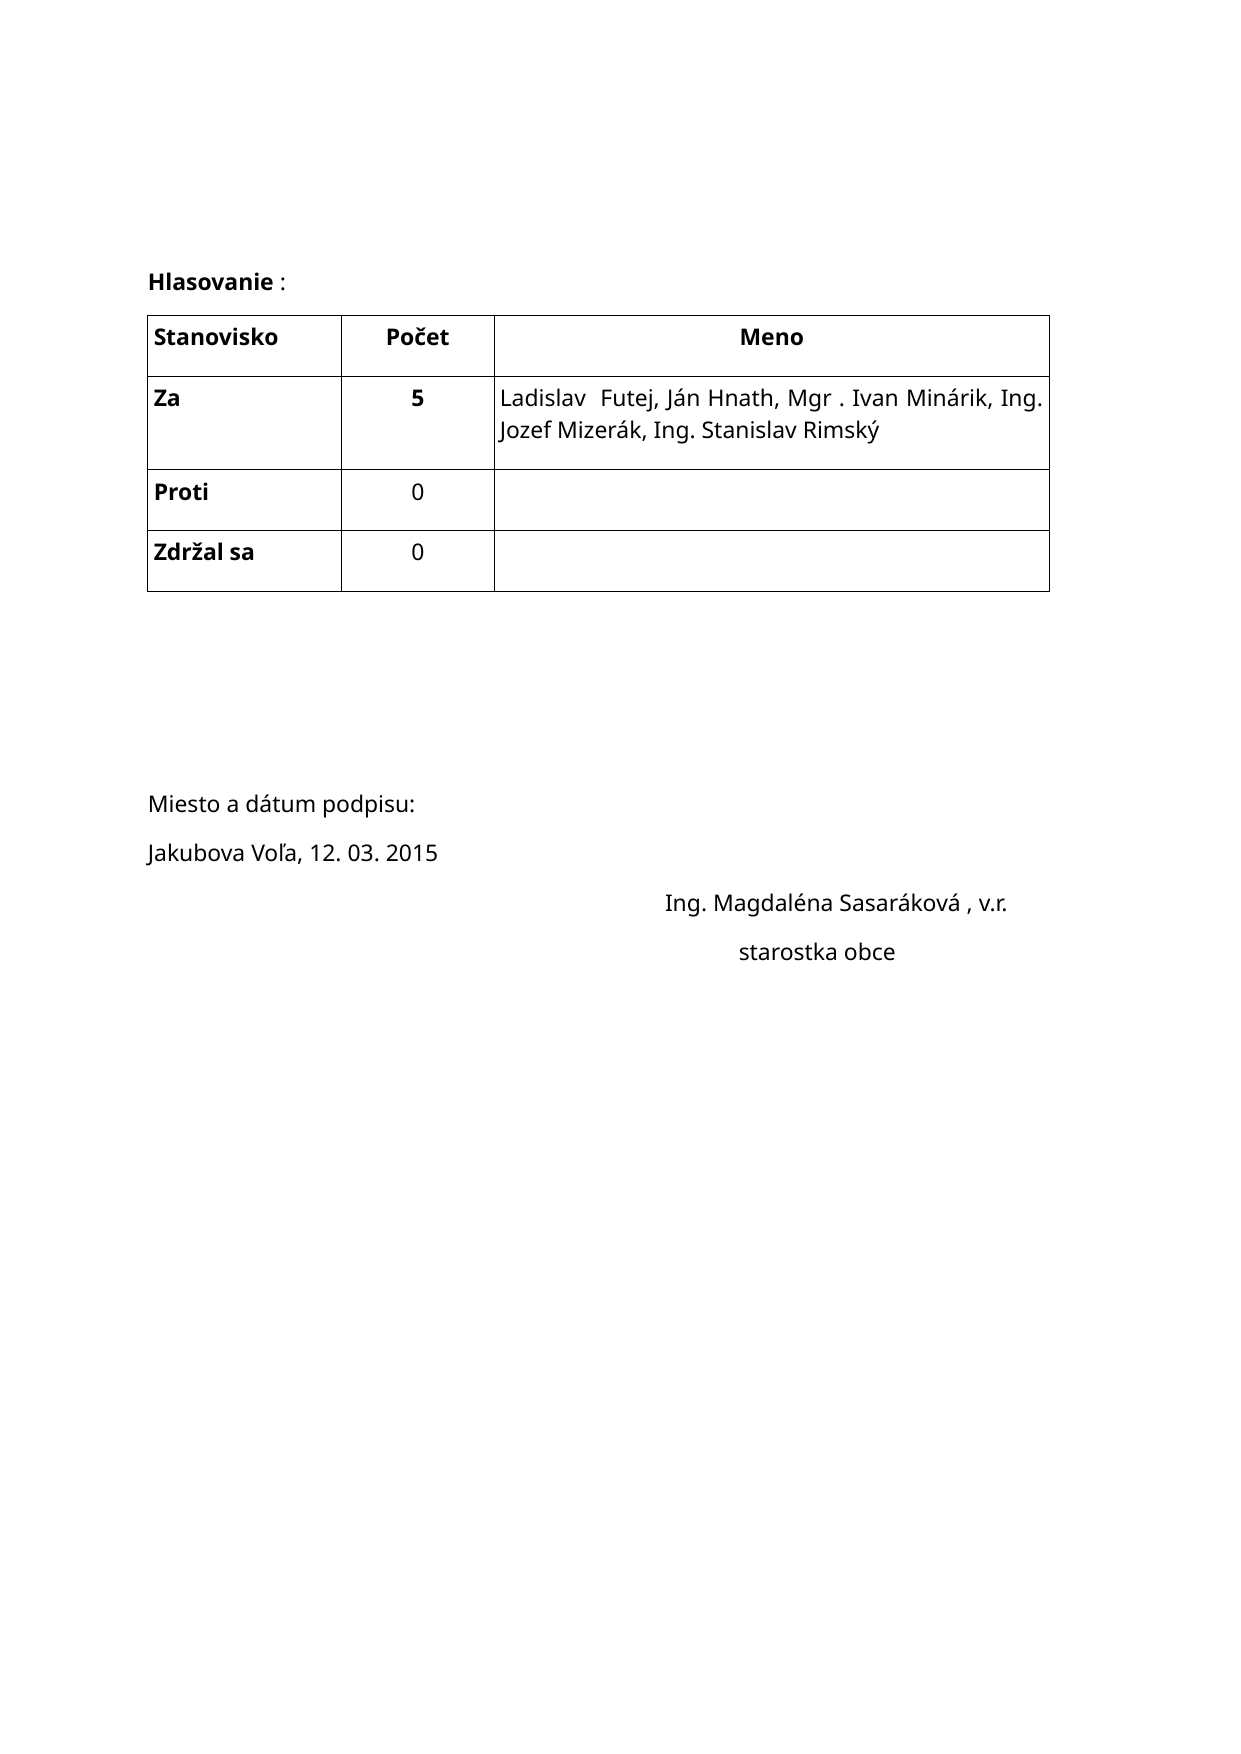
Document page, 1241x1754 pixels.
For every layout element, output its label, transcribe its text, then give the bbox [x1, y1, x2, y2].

text Ing. Magdaléna Sasaráková , v.r. [148, 887, 1092, 918]
text Hlasovanie : [148, 266, 1092, 297]
table_header Meno [495, 316, 1049, 376]
table_cell [495, 531, 1049, 591]
text Jakubova Voľa, 12. 03. 2015 [148, 837, 1092, 869]
table_header Stanovisko [148, 316, 341, 376]
text Miesto a dátum podpisu: [148, 788, 1092, 819]
table_cell Proti [148, 470, 341, 530]
table_cell Ladislav Futej, Ján Hnath, Mgr . Ivan Minárik, Ing. Jozef Mizerák, Ing. Stanislav Rimský [495, 377, 1049, 469]
text starostka obce [148, 936, 1092, 967]
table_cell 0 [342, 531, 494, 591]
table_header Počet [342, 316, 494, 376]
table_cell [495, 470, 1049, 530]
table_cell 0 [342, 470, 494, 530]
table_cell 5 [342, 377, 494, 469]
table_cell Za [148, 377, 341, 469]
table_cell Zdržal sa [148, 531, 341, 591]
